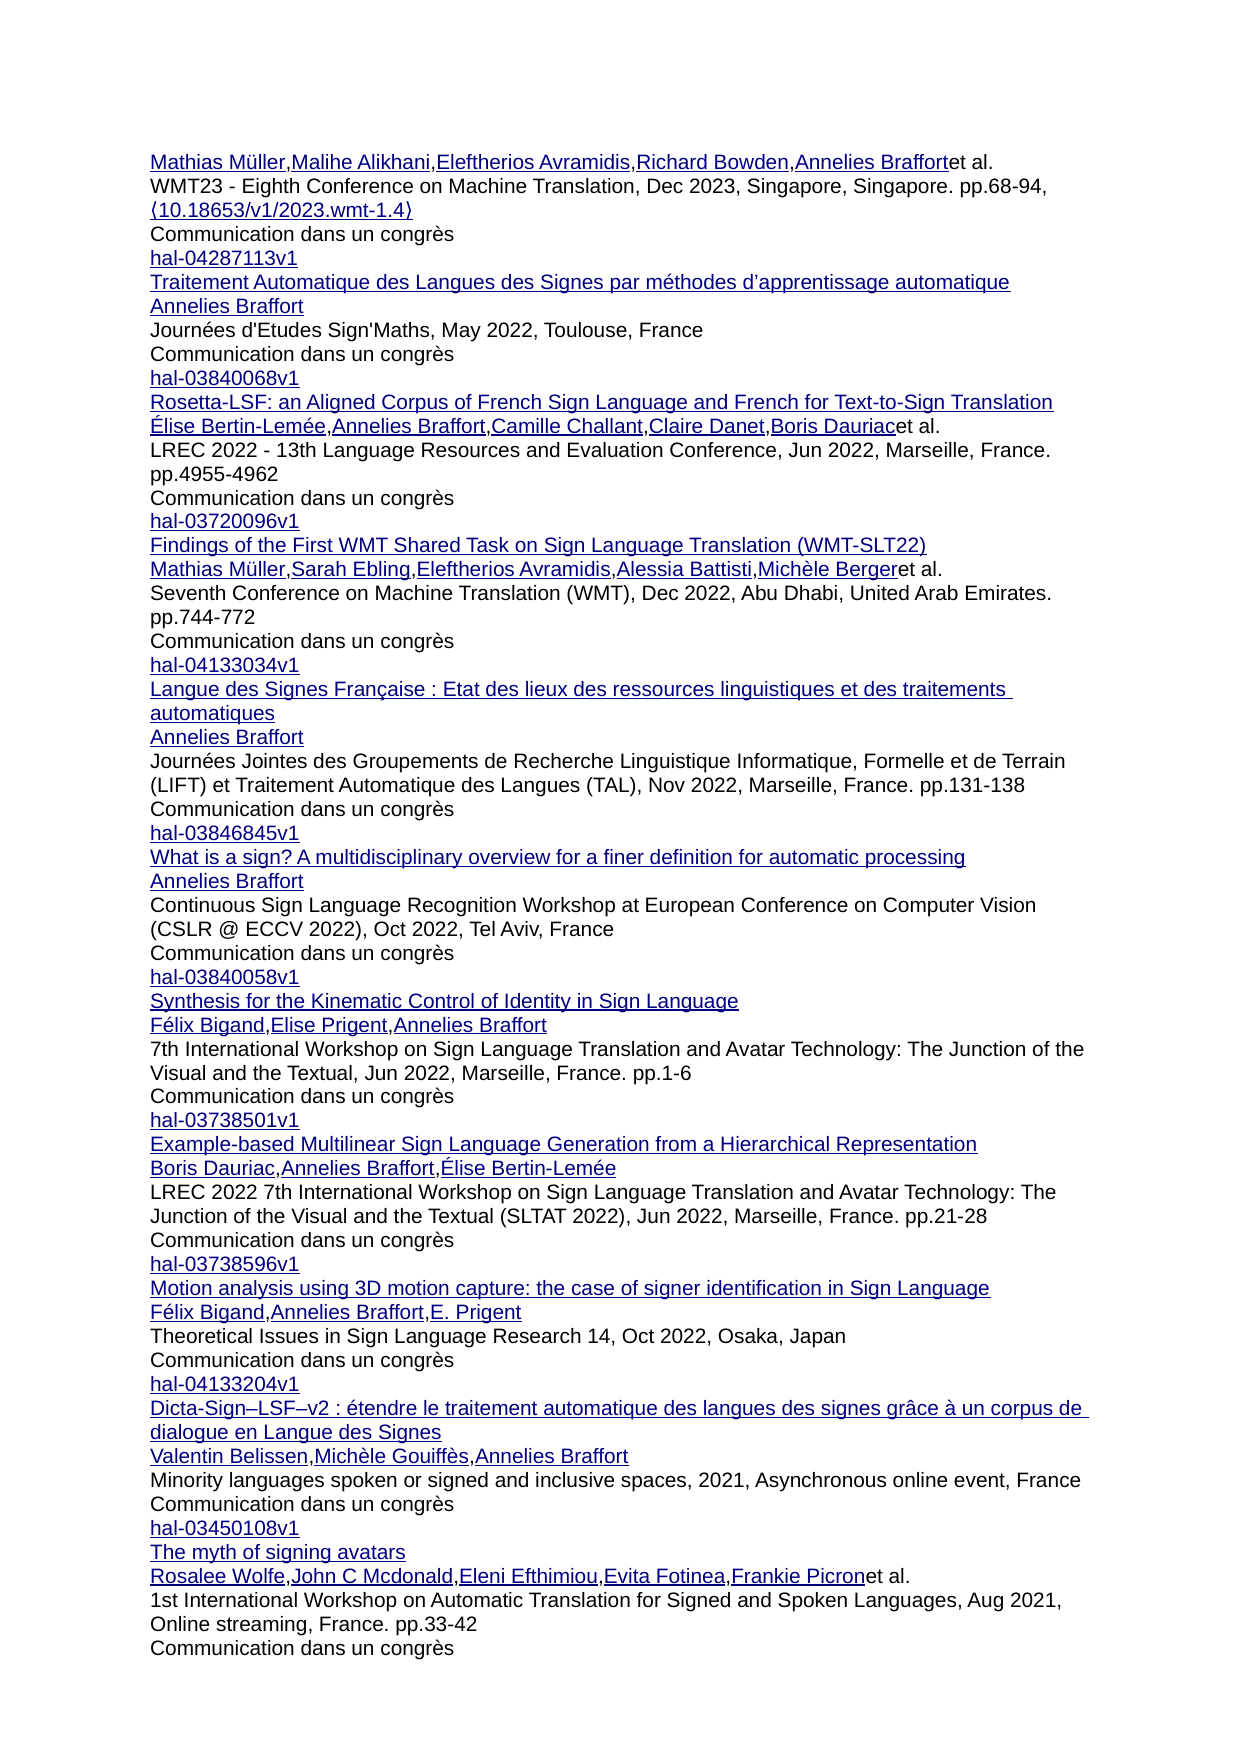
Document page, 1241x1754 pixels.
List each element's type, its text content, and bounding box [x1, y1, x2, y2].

table_cell Traitement Automatique des Langues des Signes par méthodes d’apprentissage automatique Annelies Braffort Journées d'Etudes Sign'Maths, May 2022, Toulouse, France Communication dans un congrès hal-03840068v1 [150, 270, 1090, 389]
table_cell What is a sign? A multidisciplinary overview for a finer definition for automatic processing Annelies Braffort Continuous Sign Language Recognition Workshop at European Conference on Computer Vision (CSLR @ ECCV 2022), Oct 2022, Tel Aviv, France Communication dans un congrès hal-03840058v1 [150, 845, 1090, 988]
table_cell Synthesis for the Kinematic Control of Identity in Sign Language Félix Bigand,Elise Prigent,Annelies Braffort 7th International Workshop on Sign Language Translation and Avatar Technology: The Junction of the Visual and the Textual, Jun 2022, Marseille, France. pp.1-6 Communication dans un congrès hal-03738501v1 [150, 989, 1090, 1132]
table_cell Dicta-Sign–LSF–v2 : étendre le traitement automatique des langues des signes grâce à un corpus de dialogue en Langue des Signes Valentin Belissen,Michèle Gouiffès,Annelies Braffort Minority languages spoken or signed and inclusive spaces, 2021, Asynchronous online event, France Communication dans un congrès hal-03450108v1 [150, 1396, 1090, 1539]
table_cell Findings of the First WMT Shared Task on Sign Language Translation (WMT-SLT22) Mathias Müller,Sarah Ebling,Eleftherios Avramidis,Alessia Battisti,Michèle Bergeret al. Seventh Conference on Machine Translation (WMT), Dec 2022, Abu Dhabi, United Arab Emirates. pp.744-772 Communication dans un congrès hal-04133034v1 [150, 533, 1090, 677]
table_cell Langue des Signes Française : Etat des lieux des ressources linguistiques et des traitements automatiques Annelies Braffort Journées Jointes des Groupements de Recherche Linguistique Informatique, Formelle et de Terrain (LIFT) et Traitement Automatique des Langues (TAL), Nov 2022, Marseille, France. pp.131-138 Communication dans un congrès hal-03846845v1 [150, 677, 1090, 845]
table_cell Rosetta-LSF: an Aligned Corpus of French Sign Language and French for Text-to-Sign Translation Élise Bertin-Lemée,Annelies Braffort,Camille Challant,Claire Danet,Boris Dauriacet al. LREC 2022 - 13th Language Resources and Evaluation Conference, Jun 2022, Marseille, France. pp.4955-4962 Communication dans un congrès hal-03720096v1 [150, 390, 1090, 533]
table_cell Example-based Multilinear Sign Language Generation from a Hierarchical Representation Boris Dauriac,Annelies Braffort,Élise Bertin-Lemée LREC 2022 7th International Workshop on Sign Language Translation and Avatar Technology: The Junction of the Visual and the Textual (SLTAT 2022), Jun 2022, Marseille, France. pp.21-28 Communication dans un congrès hal-03738596v1 [150, 1132, 1090, 1276]
table_cell The myth of signing avatars Rosalee Wolfe,John C Mcdonald,Eleni Efthimiou,Evita Fotinea,Frankie Picronet al. 1st International Workshop on Automatic Translation for Signed and Spoken Languages, Aug 2021, Online streaming, France. pp.33-42 Communication dans un congrès [150, 1540, 1090, 1659]
table_cell Mathias Müller,Malihe Alikhani,Eleftherios Avramidis,Richard Bowden,Annelies Braffortet al. WMT23 - Eighth Conference on Machine Translation, Dec 2023, Singapore, Singapore. pp.68-94, ⟨10.18653/v1/2023.wmt-1.4⟩ Communication dans un congrès hal-04287113v1 [150, 150, 1090, 270]
table_cell Motion analysis using 3D motion capture: the case of signer identification in Sign Language Félix Bigand,Annelies Braffort,E. Prigent Theoretical Issues in Sign Language Research 14, Oct 2022, Osaka, Japan Communication dans un congrès hal-04133204v1 [150, 1276, 1090, 1396]
